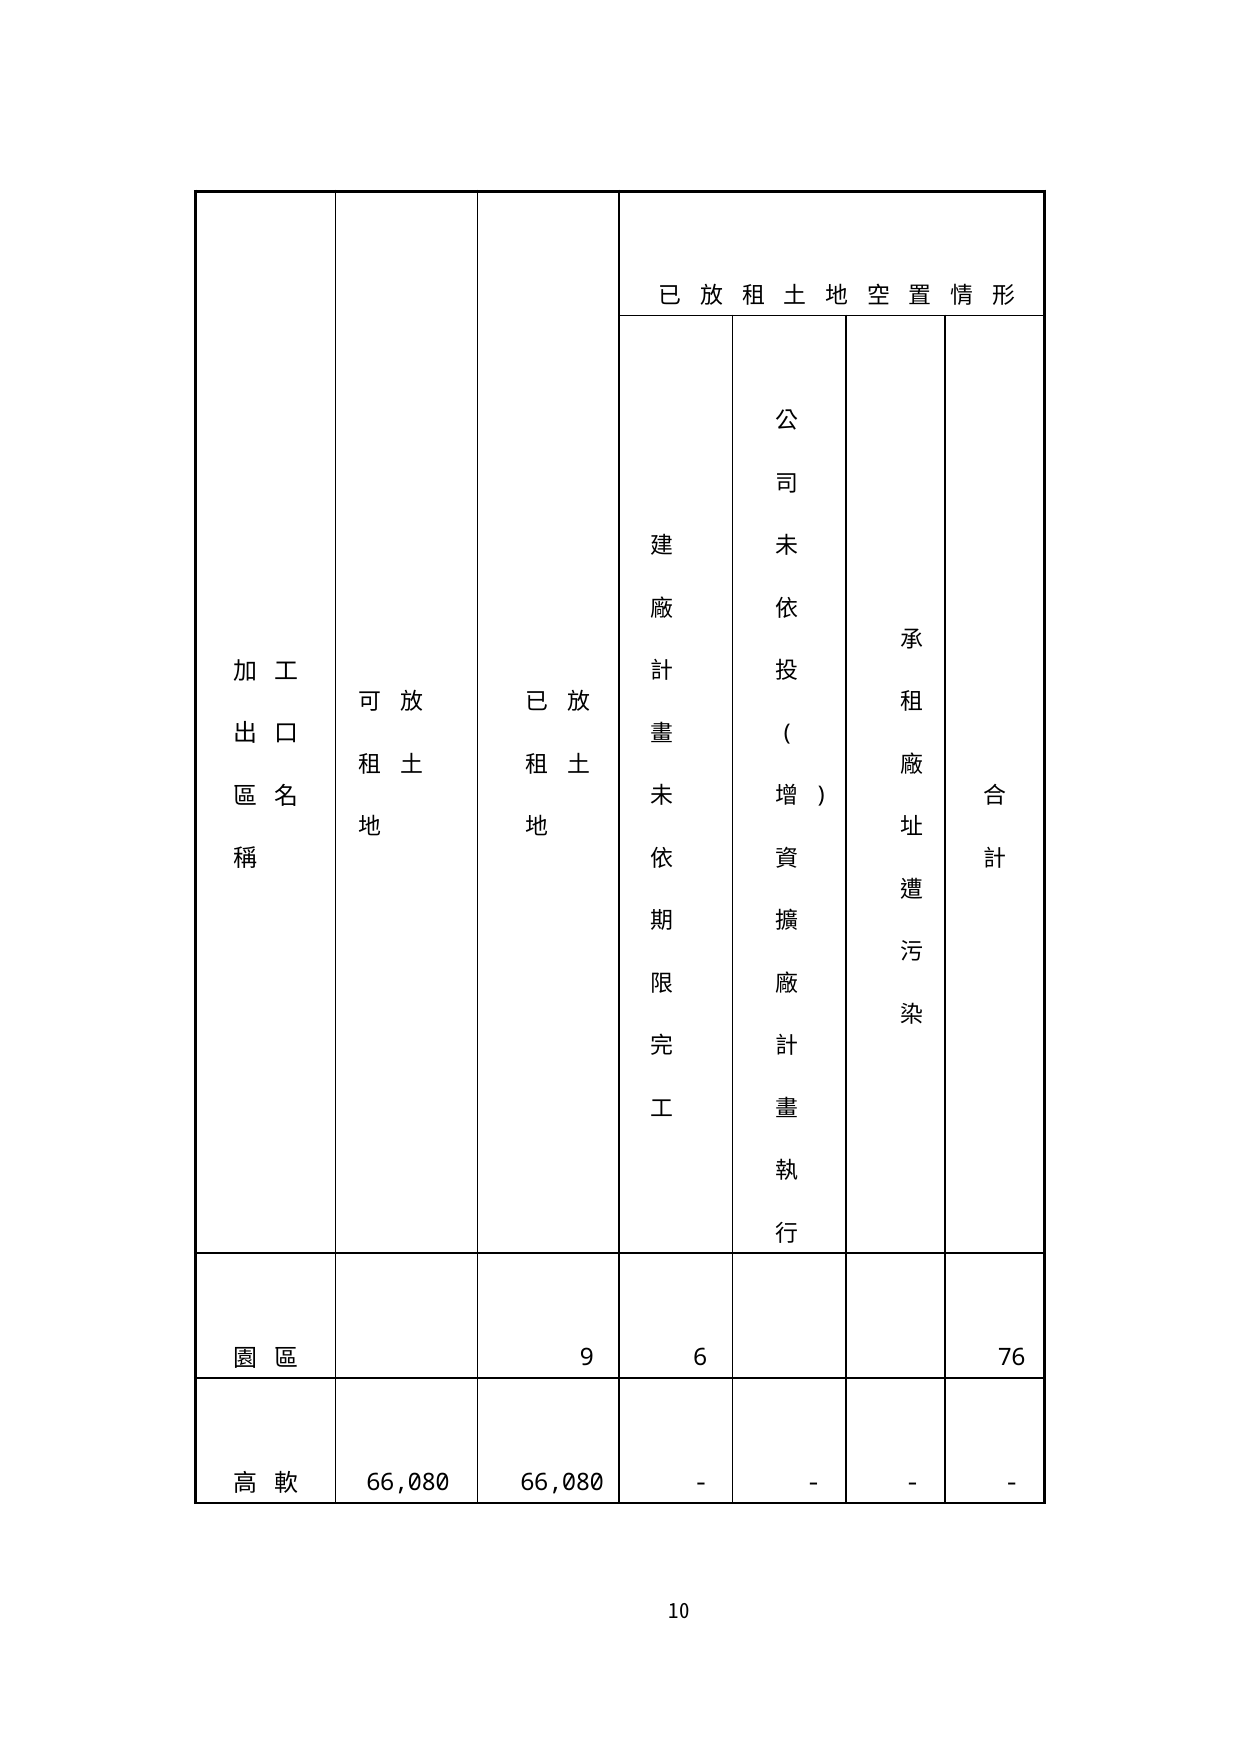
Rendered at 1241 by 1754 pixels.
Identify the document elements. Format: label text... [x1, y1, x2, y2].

table_header 可放租土地 [336, 193, 477, 1252]
table_cell 承租廠址遭污染 [847, 316, 944, 1252]
table_cell - [733, 1379, 845, 1502]
table_cell 高軟 [197, 1379, 335, 1502]
table_cell - [733, 1254, 845, 1377]
table_header 加工出口區名稱 [197, 193, 335, 1252]
table_cell - [847, 1254, 944, 1377]
table_cell - [847, 1379, 944, 1502]
table_cell 合計 [946, 316, 1043, 1252]
table_cell 6 [620, 1254, 732, 1377]
table_cell - [620, 1379, 732, 1502]
table_header 已放租土地空置情形 [620, 193, 1043, 314]
table_cell 建廠計畫未依期限完工 [620, 316, 732, 1252]
table_cell 公司未依投(增)資擴廠計畫執行 [733, 316, 845, 1252]
table_cell [336, 1254, 477, 1377]
table_cell 9 [478, 1254, 618, 1377]
table_cell 66,080 [336, 1379, 477, 1502]
table_cell - [946, 1379, 1043, 1502]
table_header 已放租土地 [478, 193, 618, 1252]
table_cell 66,080 [478, 1379, 618, 1502]
table_cell 園區 [197, 1254, 335, 1377]
table_cell 76 [946, 1254, 1043, 1377]
